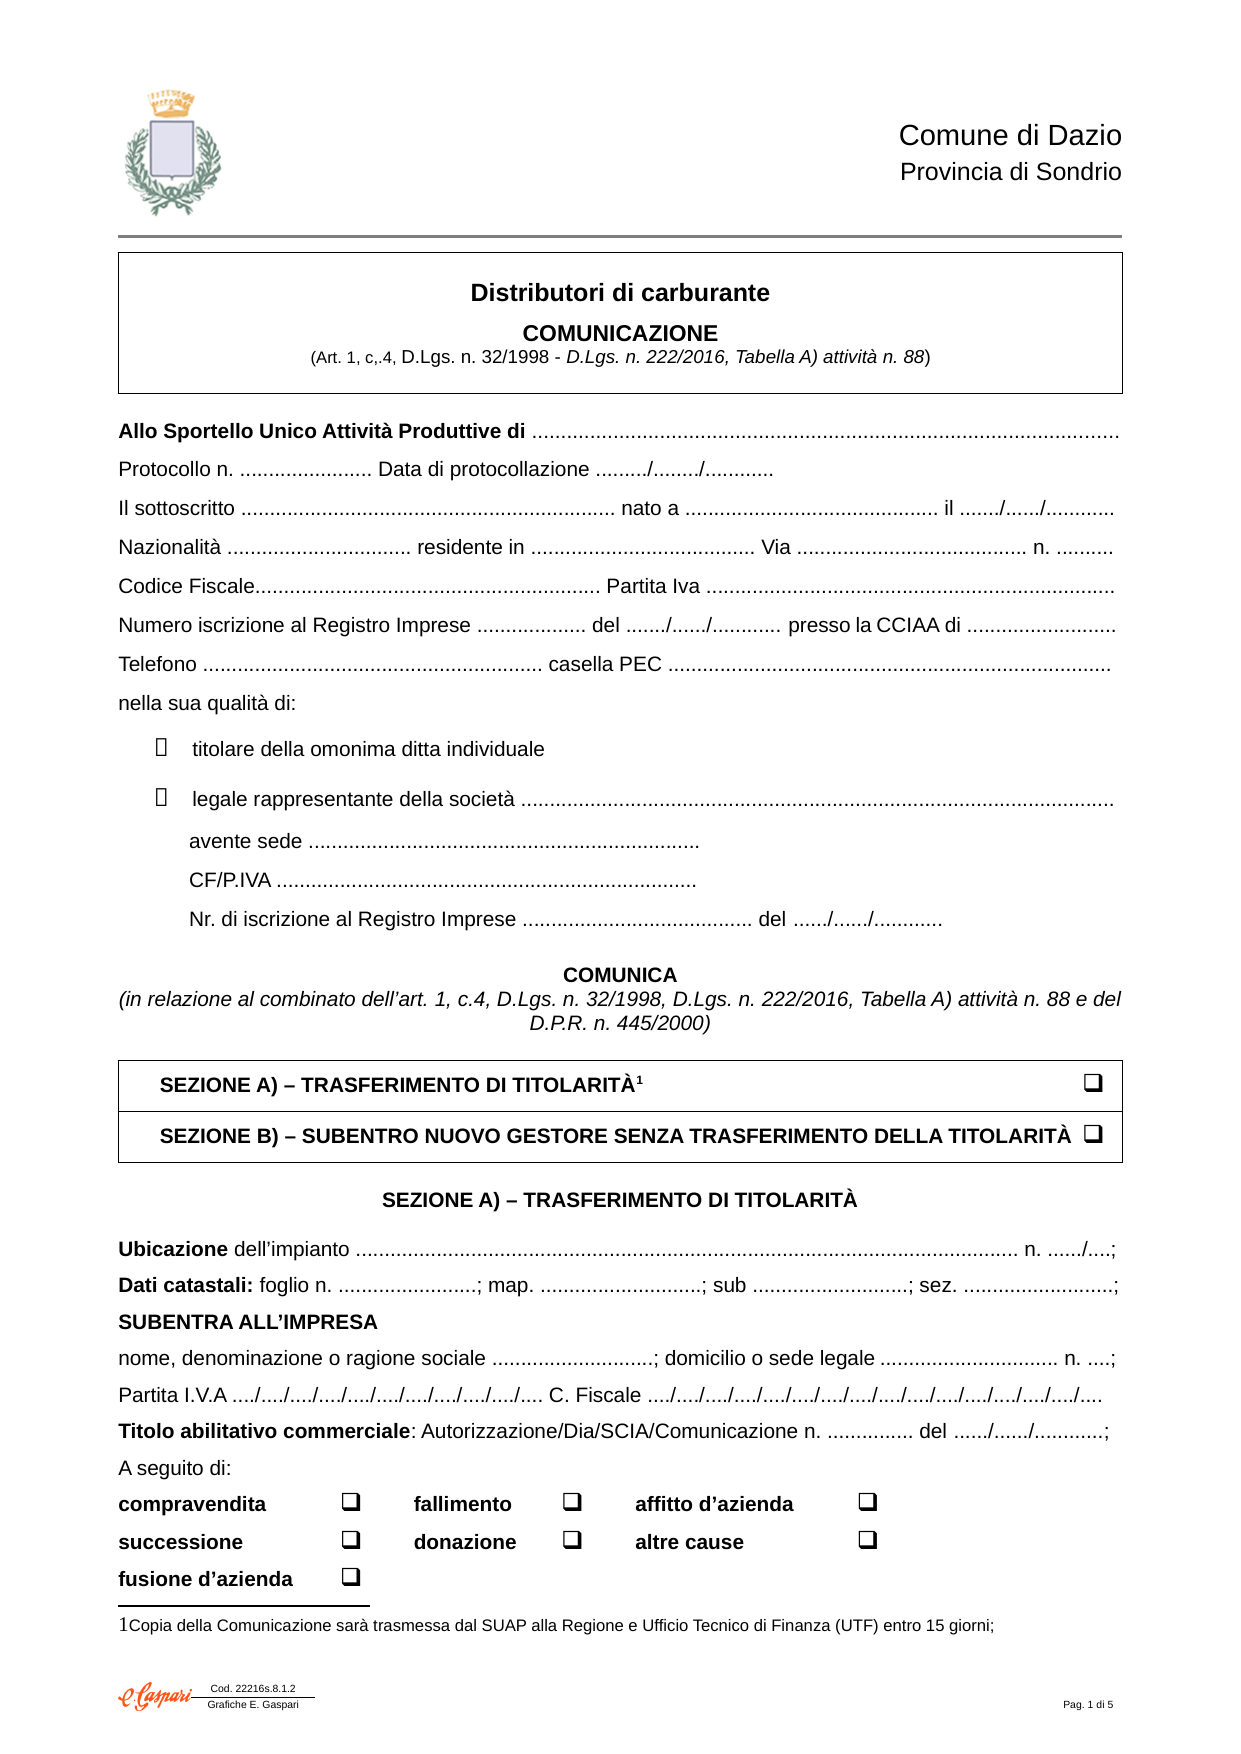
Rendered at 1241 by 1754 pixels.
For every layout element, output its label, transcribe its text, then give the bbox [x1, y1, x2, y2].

table_header SEZIONE A) – TRASFERIMENTO DI TITOLARITÀ  [119, 1061, 1122, 1111]
text SUBENTRA ALL’IMPRESA [118, 1310, 1122, 1334]
text Comune di Dazio [118, 118, 1122, 152]
text Titolo abilitativo commerciale: Autorizzazione/Dia/SCIA/Comunicazione n. ............... del ....../....../............; [118, 1419, 1122, 1443]
picture [122, 152, 224, 157]
text Provincia di Sondrio [118, 157, 1122, 185]
text successione  donazione  altre cause  [118, 1529, 1122, 1554]
text Il sottoscritto ................................................................. nato a ............................................ il ......./....../............ [118, 496, 1122, 520]
text fusione d’azienda  [118, 1567, 1122, 1592]
text Allo Sportello Unico Attività Produttive di [118, 418, 1122, 442]
text Protocollo n. ....................... Data di protocollazione ........./......../............ [118, 457, 1122, 481]
text Codice Fiscale............................................................ Partita Iva ....................................................................... [118, 574, 1122, 598]
text Numero iscrizione al Registro Imprese ................... del ......./....../............ presso la CCIAA di .......................... [118, 613, 1122, 637]
text A seguito di: [118, 1456, 1122, 1479]
text Telefono ........................................................... casella PEC ............................................................................. [118, 652, 1122, 676]
table_header Distributori di carburante COMUNICAZIONE (Art. 1, c,.4, D.Lgs. n. 32/1998 - D.Lgs. n. 222/2016, Tabella A) attività n. 88) [119, 253, 1122, 392]
text  legale rappresentante della società ....................................................................................................... [153, 779, 1122, 813]
text (in relazione al combinato dell’art. 1, c.4, D.Lgs. n. 32/1998, D.Lgs. n. 222/2016, Tabella A) attività n. 88 e del D.P.R. n. 445/2000) [118, 987, 1122, 1035]
picture [122, 87, 224, 118]
text avente sede .................................................................... [189, 829, 1122, 853]
picture [122, 185, 224, 219]
text SEZIONE A) – TRASFERIMENTO DI TITOLARITÀ [118, 1188, 1122, 1212]
text Ubicazione dell’impianto ................................................................................................................... n. ....../....; [118, 1237, 1122, 1261]
text Partita I.V.A ..../..../..../..../..../..../..../..../..../..../.... C. Fiscale ..../..../..../..../..../..../..../..../..../..../..../..../..../..../..../.... [118, 1383, 1122, 1407]
text COMUNICA [118, 963, 1122, 987]
text Nazionalità ................................ residente in ....................................... Via ........................................ n. .......... [118, 535, 1122, 559]
text Dati catastali: foglio n. ........................; map. ............................; sub ...........................; sez. ..........................; [118, 1273, 1122, 1297]
text Nr. di iscrizione al Registro Imprese ........................................ del ....../....../............ [189, 907, 1122, 931]
text nella sua qualità di: [118, 690, 1122, 714]
text compravendita  fallimento  affitto d’azienda  [118, 1492, 1122, 1517]
text CF/P.IVA ......................................................................... [189, 868, 1122, 892]
picture [118, 1682, 192, 1711]
text  titolare della omonima ditta individuale [153, 729, 1122, 763]
text nome, denominazione o ragione sociale ............................; domicilio o sede legale ............................... n. ....; [118, 1346, 1122, 1370]
table_cell SEZIONE B) – SUBENTRO NUOVO GESTORE SENZA TRASFERIMENTO DELLA TITOLARITÀ  [119, 1112, 1122, 1162]
